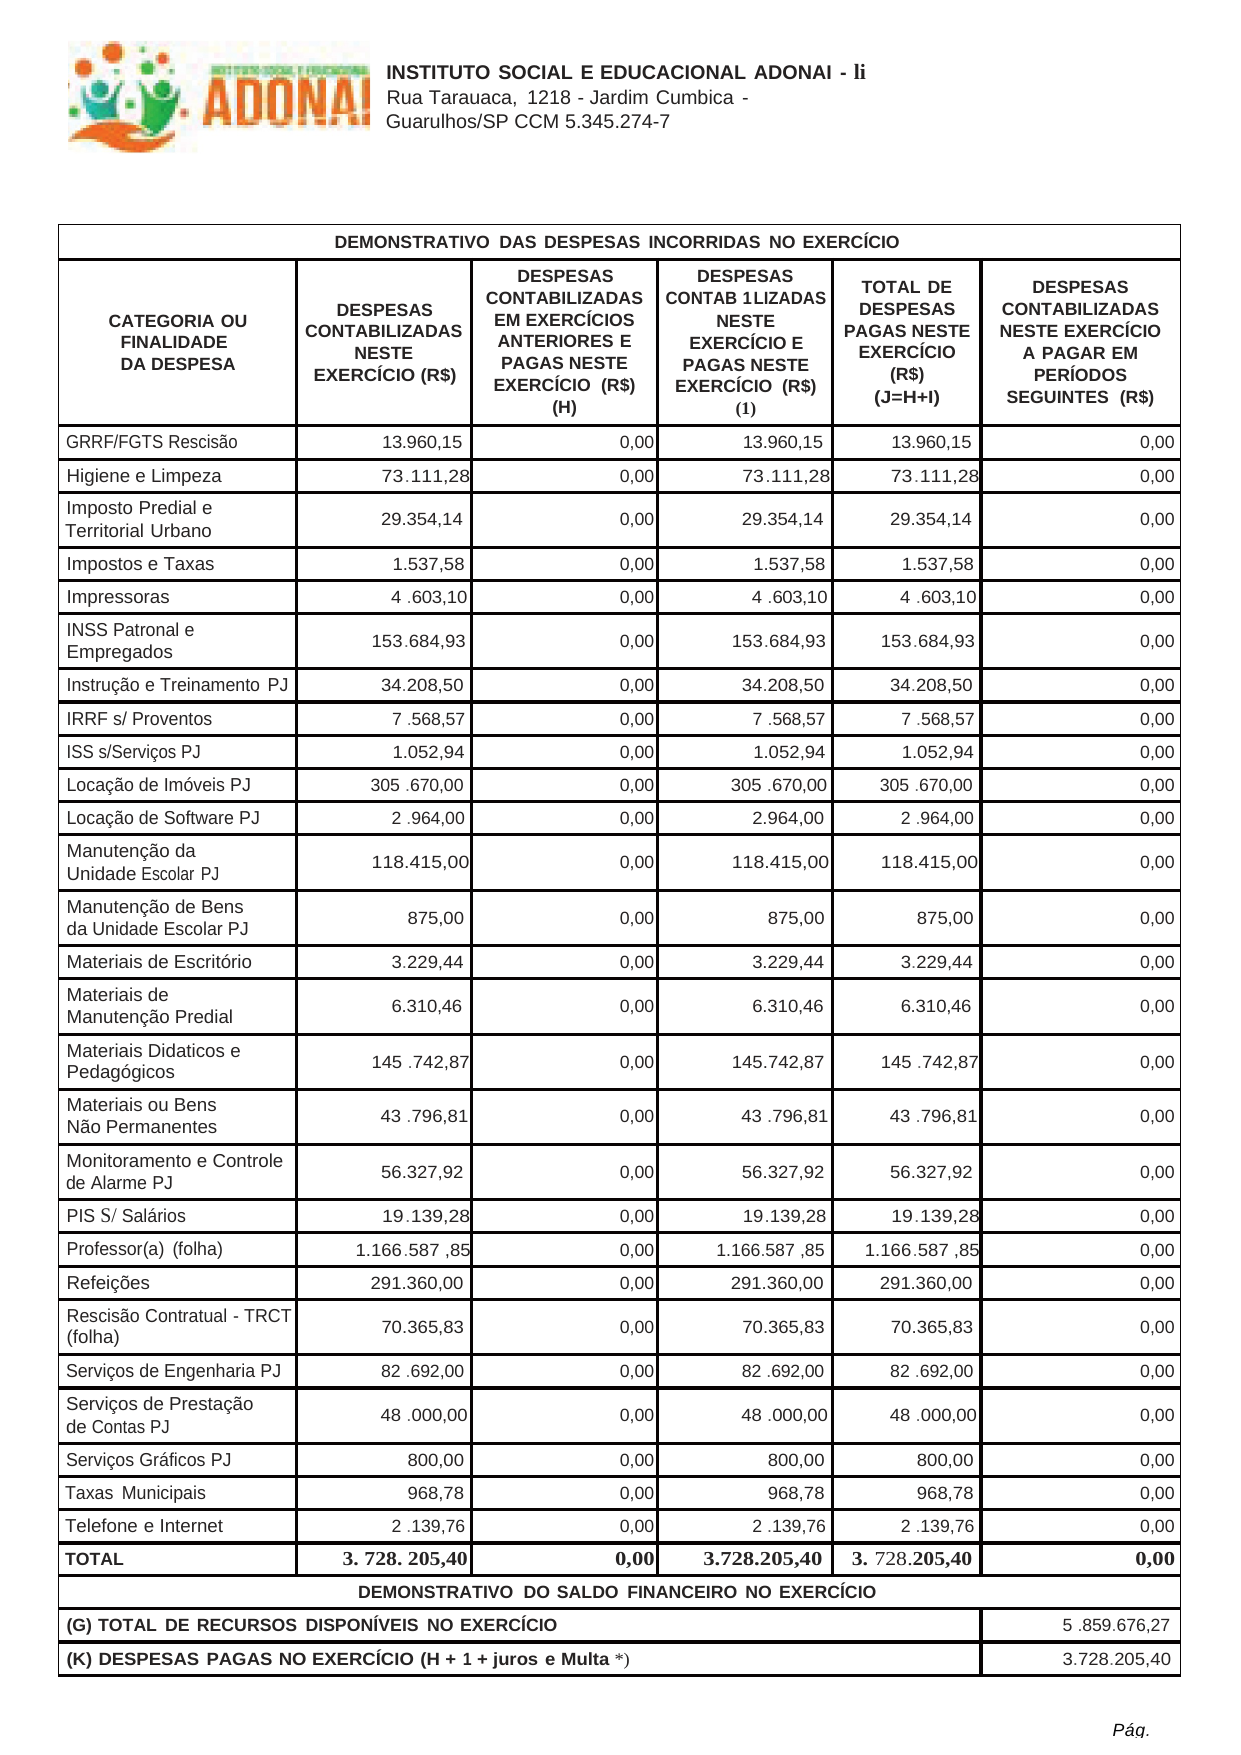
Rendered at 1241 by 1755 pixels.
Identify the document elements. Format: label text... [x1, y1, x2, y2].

table_cell 13.960,15 [659, 427, 831, 457]
table_cell 0,00 [983, 582, 1180, 612]
table_cell 2.964,00 [659, 803, 831, 833]
table_cell 0,00 [983, 670, 1180, 700]
table_cell 0,00 [983, 1356, 1180, 1386]
table_cell 118.415,00 [298, 836, 470, 888]
table_cell 0,00 [983, 1268, 1180, 1298]
table_cell Manutenção da Unidade Escolar PJ [59, 836, 295, 888]
table_header DEMONSTRATIVO DAS DESPESAS INCORRIDAS NO EXERCÍCIO [59, 225, 1180, 258]
table_cell 0,00 [473, 1268, 656, 1298]
table_cell 0,00 [983, 549, 1180, 579]
table_cell 875,00 [298, 892, 470, 944]
table_cell 800,00 [659, 1445, 831, 1475]
table_cell 0,00 [983, 1445, 1180, 1475]
table_cell 6.310,46 [298, 980, 470, 1032]
table_cell 145.742,87 [659, 1036, 831, 1088]
table_cell 968,78 [834, 1478, 979, 1508]
table_cell 70.365,83 [659, 1301, 831, 1353]
table_cell 0,00 [473, 582, 656, 612]
table_cell Materiais de Manutenção Predial [59, 980, 295, 1032]
table_cell (G) TOTAL DE RECURSOS DISPONÍVEIS NO EXERCÍCIO [59, 1610, 979, 1640]
table_cell 73.111,28 [834, 461, 979, 491]
table_cell ISS s/Serviços PJ [59, 737, 295, 767]
table_cell 3. 728. 205,40 [298, 1545, 470, 1574]
table_cell 5 .859.676,27 [983, 1610, 1180, 1640]
table_cell Locação de Software PJ [59, 803, 295, 833]
table_cell Monitoramento e Controle de Alarme PJ [59, 1146, 295, 1198]
table_cell 43 .796,81 [659, 1091, 831, 1143]
table_cell 2 .964,00 [298, 803, 470, 833]
table_cell 70.365,83 [298, 1301, 470, 1353]
table_cell Impressoras [59, 582, 295, 612]
table_cell 2 .139,76 [298, 1511, 470, 1541]
table_cell 82 .692,00 [298, 1356, 470, 1386]
table_cell 73.111,28 [298, 461, 470, 491]
table_cell DESPESAS CONTABILIZADAS EM EXERCÍCIOS ANTERIORES E PAGAS NESTE EXERCÍCIO (R$) (H) [473, 261, 656, 424]
table_cell 56.327,92 [834, 1146, 979, 1198]
table_cell 3.728.205,40 [983, 1644, 1180, 1673]
table_cell 4 .603,10 [659, 582, 831, 612]
table_cell Manutenção de Bens da Unidade Escolar PJ [59, 892, 295, 944]
table_cell Taxas Municipais [59, 1478, 295, 1508]
table_cell 13.960,15 [834, 427, 979, 457]
table_cell 73.111,28 [659, 461, 831, 491]
table_cell Locação de Imóveis PJ [59, 770, 295, 800]
table_cell 1.052,94 [834, 737, 979, 767]
table_cell 0,00 [473, 427, 656, 457]
table_cell DESPESAS CONTABILIZADAS NESTE EXERCÍCIO A PAGAR EM PERÍODOS SEGUINTES (R$) [983, 261, 1180, 424]
table_cell 19.139,28 [298, 1201, 470, 1231]
table_cell 0,00 [983, 1545, 1180, 1574]
table_cell 0,00 [473, 892, 656, 944]
table_cell 34.208,50 [659, 670, 831, 700]
table_cell DESPESAS CONTABILIZADAS NESTE EXERCÍCIO (R$) [298, 261, 470, 424]
table_cell 0,00 [983, 836, 1180, 888]
table_cell 82 .692,00 [659, 1356, 831, 1386]
table_cell Materiais de Escritório [59, 947, 295, 977]
table_cell Materiais Didaticos e Pedagógicos [59, 1036, 295, 1088]
table_cell 0,00 [983, 947, 1180, 977]
table_cell 1.537,58 [834, 549, 979, 579]
table_cell 0,00 [983, 1478, 1180, 1508]
table_cell 0,00 [983, 1301, 1180, 1353]
table_cell 0,00 [983, 494, 1180, 546]
table_cell 0,00 [983, 1390, 1180, 1442]
table_cell 0,00 [473, 1201, 656, 1231]
table_cell 0,00 [983, 1201, 1180, 1231]
table_cell 34.208,50 [298, 670, 470, 700]
table_cell 118.415,00 [834, 836, 979, 888]
table_cell 56.327,92 [659, 1146, 831, 1198]
table_cell 0,00 [983, 980, 1180, 1032]
table_cell CATEGORIA OU FINALIDADE DA DESPESA [59, 261, 295, 424]
table_cell 0,00 [473, 770, 656, 800]
table_cell 1.052,94 [298, 737, 470, 767]
table_cell 1.166.587 ,85 [834, 1234, 979, 1264]
table_cell 4 .603,10 [834, 582, 979, 612]
table_cell 6.310,46 [659, 980, 831, 1032]
table_cell 2 .964,00 [834, 803, 979, 833]
table_cell 0,00 [983, 704, 1180, 733]
table_cell 0,00 [983, 427, 1180, 457]
table_cell 0,00 [983, 803, 1180, 833]
table_cell 153.684,93 [659, 615, 831, 667]
table_cell 48 .000,00 [834, 1390, 979, 1442]
table_cell 1.537,58 [659, 549, 831, 579]
table_cell 29.354,14 [659, 494, 831, 546]
table_cell 0,00 [473, 670, 656, 700]
table_cell Telefone e Internet [59, 1511, 295, 1541]
table_cell Rescisão Contratual - TRCT (folha) [59, 1301, 295, 1353]
table_cell 0,00 [983, 1036, 1180, 1088]
table_cell Serviços de Prestação de Contas PJ [59, 1390, 295, 1442]
table_cell 153.684,93 [298, 615, 470, 667]
table_cell 1.537,58 [298, 549, 470, 579]
table_cell 19.139,28 [659, 1201, 831, 1231]
table_cell 0,00 [473, 1511, 656, 1541]
table_cell 19.139,28 [834, 1201, 979, 1231]
table_cell 145 .742,87 [298, 1036, 470, 1088]
table_cell 48 .000,00 [659, 1390, 831, 1442]
table_cell 0,00 [983, 737, 1180, 767]
table_cell 291.360,00 [298, 1268, 470, 1298]
table_cell 43 .796,81 [298, 1091, 470, 1143]
table_cell Professor(a) (folha) [59, 1234, 295, 1264]
table_cell 305 .670,00 [659, 770, 831, 800]
table_cell IRRF s/ Proventos [59, 704, 295, 733]
table_cell 968,78 [298, 1478, 470, 1508]
table_cell 0,00 [473, 1146, 656, 1198]
table_cell Higiene e Limpeza [59, 461, 295, 491]
table_cell 0,00 [473, 803, 656, 833]
table_cell 145 .742,87 [834, 1036, 979, 1088]
table_cell 1.166.587 ,85 [298, 1234, 470, 1264]
table_cell 4 .603,10 [298, 582, 470, 612]
table_cell DESPESAS CONTAB 1LIZADAS NESTE EXERCÍCIO E PAGAS NESTE EXERCÍCIO (R$) (1) [659, 261, 831, 424]
table_cell 6.310,46 [834, 980, 979, 1032]
table_cell 0,00 [473, 947, 656, 977]
table_cell 0,00 [473, 1478, 656, 1508]
table_cell (K) DESPESAS PAGAS NO EXERCÍCIO (H + 1 + juros e Multa *) [59, 1644, 979, 1673]
table_cell 0,00 [473, 615, 656, 667]
table_cell 0,00 [983, 1146, 1180, 1198]
table_cell 875,00 [659, 892, 831, 944]
table_cell 0,00 [473, 1234, 656, 1264]
table_cell 0,00 [983, 892, 1180, 944]
table_cell 1.166.587 ,85 [659, 1234, 831, 1264]
table_cell 2 .139,76 [659, 1511, 831, 1541]
table_cell Serviços de Engenharia PJ [59, 1356, 295, 1386]
table_cell 0,00 [473, 549, 656, 579]
table_cell GRRF/FGTS Rescisão [59, 427, 295, 457]
table_cell Serviços Gráficos PJ [59, 1445, 295, 1475]
table_cell 968,78 [659, 1478, 831, 1508]
table_cell Instrução e Treinamento PJ [59, 670, 295, 700]
table_cell 305 .670,00 [834, 770, 979, 800]
table_cell 0,00 [473, 461, 656, 491]
table_cell DEMONSTRATIVO DO SALDO FINANCEIRO NO EXERCÍCIO [59, 1577, 1180, 1607]
table_cell 2 .139,76 [834, 1511, 979, 1541]
table_cell 0,00 [473, 737, 656, 767]
table_cell 800,00 [298, 1445, 470, 1475]
table_cell 153.684,93 [834, 615, 979, 667]
table_cell 0,00 [473, 980, 656, 1032]
table_cell 0,00 [983, 461, 1180, 491]
table_cell 0,00 [473, 1036, 656, 1088]
table_cell 0,00 [983, 1234, 1180, 1264]
table_cell 0,00 [473, 1445, 656, 1475]
table_cell 29.354,14 [298, 494, 470, 546]
table_cell Impostos e Taxas [59, 549, 295, 579]
table_cell 0,00 [473, 494, 656, 546]
table_cell 7 .568,57 [298, 704, 470, 733]
table_cell 0,00 [473, 836, 656, 888]
table_cell TOTAL DE DESPESAS PAGAS NESTE EXERCÍCIO (R$) (J=H+I) [834, 261, 979, 424]
table_cell PIS S/ Salários [59, 1201, 295, 1231]
table_cell 0,00 [473, 1545, 656, 1574]
table_cell 3.229,44 [834, 947, 979, 977]
table_cell Imposto Predial e Territorial Urbano [59, 494, 295, 546]
table_cell 70.365,83 [834, 1301, 979, 1353]
table_cell Refeições [59, 1268, 295, 1298]
table_cell 7 .568,57 [659, 704, 831, 733]
table_cell 291.360,00 [659, 1268, 831, 1298]
table_cell 0,00 [473, 1356, 656, 1386]
table_cell 3.229,44 [659, 947, 831, 977]
table_cell Materiais ou Bens Não Permanentes [59, 1091, 295, 1143]
table_cell 305 .670,00 [298, 770, 470, 800]
table_cell 29.354,14 [834, 494, 979, 546]
table_cell 34.208,50 [834, 670, 979, 700]
table_cell 43 .796,81 [834, 1091, 979, 1143]
table_cell 56.327,92 [298, 1146, 470, 1198]
table_cell 0,00 [983, 615, 1180, 667]
table_cell 118.415,00 [659, 836, 831, 888]
table_cell INSS Patronal e Empregados [59, 615, 295, 667]
table_cell 48 .000,00 [298, 1390, 470, 1442]
table_cell 3. 728.205,40 [834, 1545, 979, 1574]
table_cell 13.960,15 [298, 427, 470, 457]
table_cell 3.728.205,40 [659, 1545, 831, 1574]
table_cell 0,00 [473, 704, 656, 733]
table_cell 800,00 [834, 1445, 979, 1475]
table_cell 0,00 [983, 770, 1180, 800]
table_cell 7 .568,57 [834, 704, 979, 733]
table_cell 82 .692,00 [834, 1356, 979, 1386]
table_cell TOTAL [59, 1545, 295, 1574]
table_cell 291.360,00 [834, 1268, 979, 1298]
table_cell 0,00 [473, 1301, 656, 1353]
table_cell 1.052,94 [659, 737, 831, 767]
table_cell 0,00 [983, 1511, 1180, 1541]
table_cell 0,00 [473, 1091, 656, 1143]
table_cell 875,00 [834, 892, 979, 944]
table_cell 3.229,44 [298, 947, 470, 977]
table_cell 0,00 [983, 1091, 1180, 1143]
table_cell 0,00 [473, 1390, 656, 1442]
